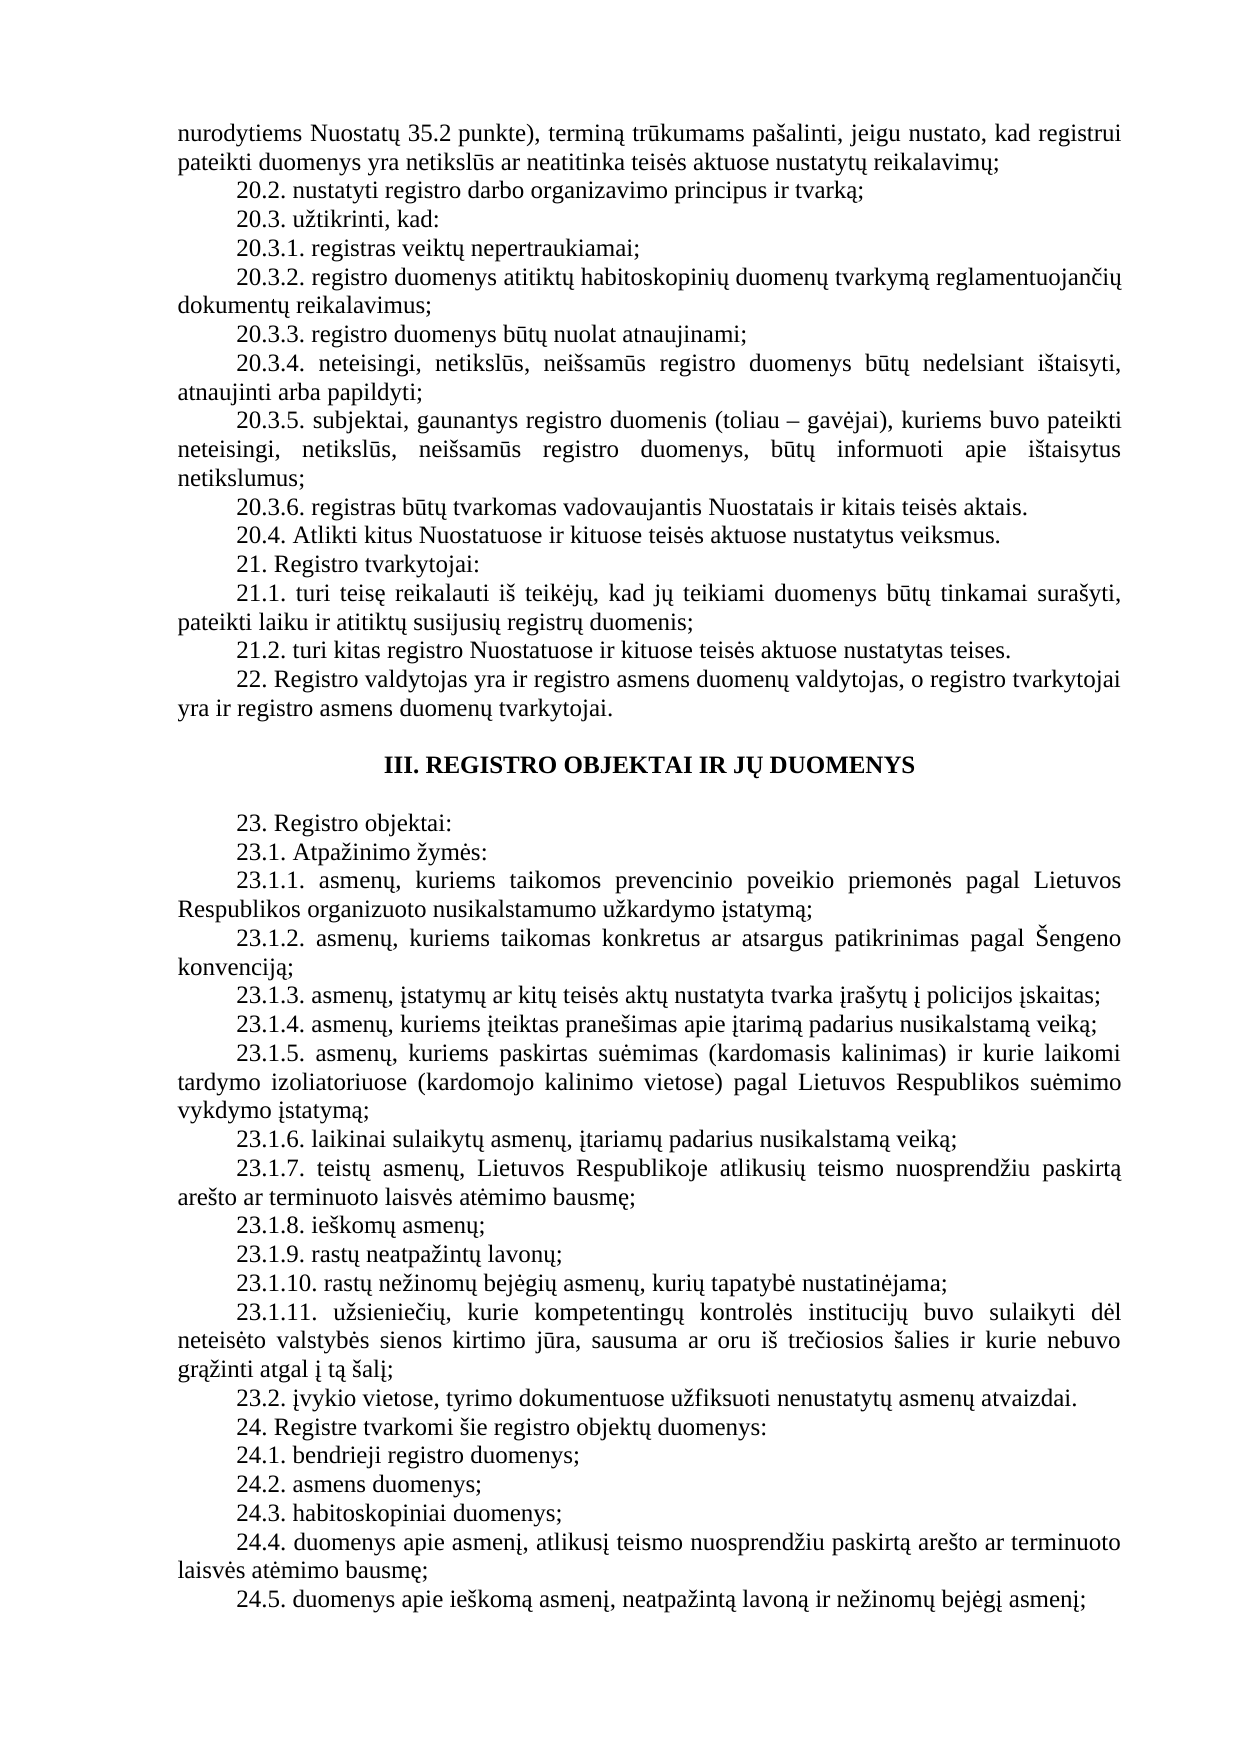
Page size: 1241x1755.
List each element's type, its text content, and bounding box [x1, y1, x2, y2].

text III. REGISTRO OBJEKTAI IR Jų DUOMENYS [177, 751, 1122, 779]
text 21. Registro tvarkytojai: [177, 549, 1122, 578]
text 20.3.4. neteisingi, netikslūs, neišsamūs registro duomenys būtų nedelsiant ištaisyti, atnaujinti arba papildyti; [177, 348, 1122, 406]
text 23.1.11. užsieniečių, kurie kompetentingų kontrolės institucijų buvo sulaikyti dėl neteisėto valstybės sienos kirtimo jūra, sausuma ar oru iš trečiosios šalies ir kurie nebuvo grąžinti atgal į tą šalį; [177, 1297, 1122, 1383]
text 21.2. turi kitas registro Nuostatuose ir kituose teisės aktuose nustatytas teises. [177, 636, 1122, 664]
text 23.1.2. asmenų, kuriems taikomas konkretus ar atsargus patikrinimas pagal Šengeno konvenciją; [177, 923, 1122, 981]
text 22. Registro valdytojas yra ir registro asmens duomenų valdytojas, o registro tvarkytojai yra ir registro asmens duomenų tvarkytojai. [177, 664, 1122, 722]
text 23.1.10. rastų nežinomų bejėgių asmenų, kurių tapatybė nustatinėjama; [177, 1268, 1122, 1297]
text 23.1.1. asmenų, kuriems taikomos prevencinio poveikio priemonės pagal Lietuvos Respublikos organizuoto nusikalstamumo užkardymo įstatymą; [177, 866, 1122, 923]
text 23.2. įvykio vietose, tyrimo dokumentuose užfiksuoti nenustatytų asmenų atvaizdai. [177, 1383, 1122, 1412]
text 20.4. Atlikti kitus Nuostatuose ir kituose teisės aktuose nustatytus veiksmus. [177, 521, 1122, 549]
text 24. Registre tvarkomi šie registro objektų duomenys: [177, 1412, 1122, 1441]
text 24.2. asmens duomenys; [177, 1469, 1122, 1498]
text 23.1.7. teistų asmenų, Lietuvos Respublikoje atlikusių teismo nuosprendžiu paskirtą arešto ar terminuoto laisvės atėmimo bausmę; [177, 1153, 1122, 1211]
text 20.3.2. registro duomenys atitiktų habitoskopinių duomenų tvarkymą reglamentuojančių dokumentų reikalavimus; [177, 262, 1122, 319]
text 23.1.9. rastų neatpažintų lavonų; [177, 1239, 1122, 1268]
text 20.3.6. registras būtų tvarkomas vadovaujantis Nuostatais ir kitais teisės aktais. [177, 492, 1122, 521]
text 21.1. turi teisę reikalauti iš teikėjų, kad jų teikiami duomenys būtų tinkamai surašyti, pateikti laiku ir atitiktų susijusių registrų duomenis; [177, 578, 1122, 636]
text 23.1.3. asmenų, įstatymų ar kitų teisės aktų nustatyta tvarka įrašytų į policijos įskaitas; [177, 981, 1122, 1009]
text 20.3.3. registro duomenys būtų nuolat atnaujinami; [177, 319, 1122, 348]
text 20.3.1. registras veiktų nepertraukiamai; [177, 233, 1122, 262]
text 20.2. nustatyti registro darbo organizavimo principus ir tvarką; [177, 176, 1122, 204]
text 24.5. duomenys apie ieškomą asmenį, neatpažintą lavoną ir nežinomų bejėgį asmenį; [177, 1584, 1122, 1613]
text 20.3.5. subjektai, gaunantys registro duomenis (toliau – gavėjai), kuriems buvo pateikti neteisingi, netikslūs, neišsamūs registro duomenys, būtų informuoti apie ištaisytus netikslumus; [177, 406, 1122, 492]
text 23.1.6. laikinai sulaikytų asmenų, įtariamų padarius nusikalstamą veiką; [177, 1124, 1122, 1153]
text nurodytiems Nuostatų 35.2 punkte), terminą trūkumams pašalinti, jeigu nustato, kad registrui pateikti duomenys yra netikslūs ar neatitinka teisės aktuose nustatytų reikalavimų; [177, 118, 1122, 176]
text 23.1.5. asmenų, kuriems paskirtas suėmimas (kardomasis kalinimas) ir kurie laikomi tardymo izoliatoriuose (kardomojo kalinimo vietose) pagal Lietuvos Respublikos suėmimo vykdymo įstatymą; [177, 1038, 1122, 1124]
text 20.3. užtikrinti, kad: [177, 204, 1122, 233]
text 23. Registro objektai: [177, 808, 1122, 837]
text 23.1.4. asmenų, kuriems įteiktas pranešimas apie įtarimą padarius nusikalstamą veiką; [177, 1009, 1122, 1038]
text 24.4. duomenys apie asmenį, atlikusį teismo nuosprendžiu paskirtą arešto ar terminuoto laisvės atėmimo bausmę; [177, 1527, 1122, 1584]
text 23.1.8. ieškomų asmenų; [177, 1211, 1122, 1239]
text 24.3. habitoskopiniai duomenys; [177, 1498, 1122, 1527]
text 24.1. bendrieji registro duomenys; [177, 1441, 1122, 1469]
text 23.1. Atpažinimo žymės: [177, 837, 1122, 866]
